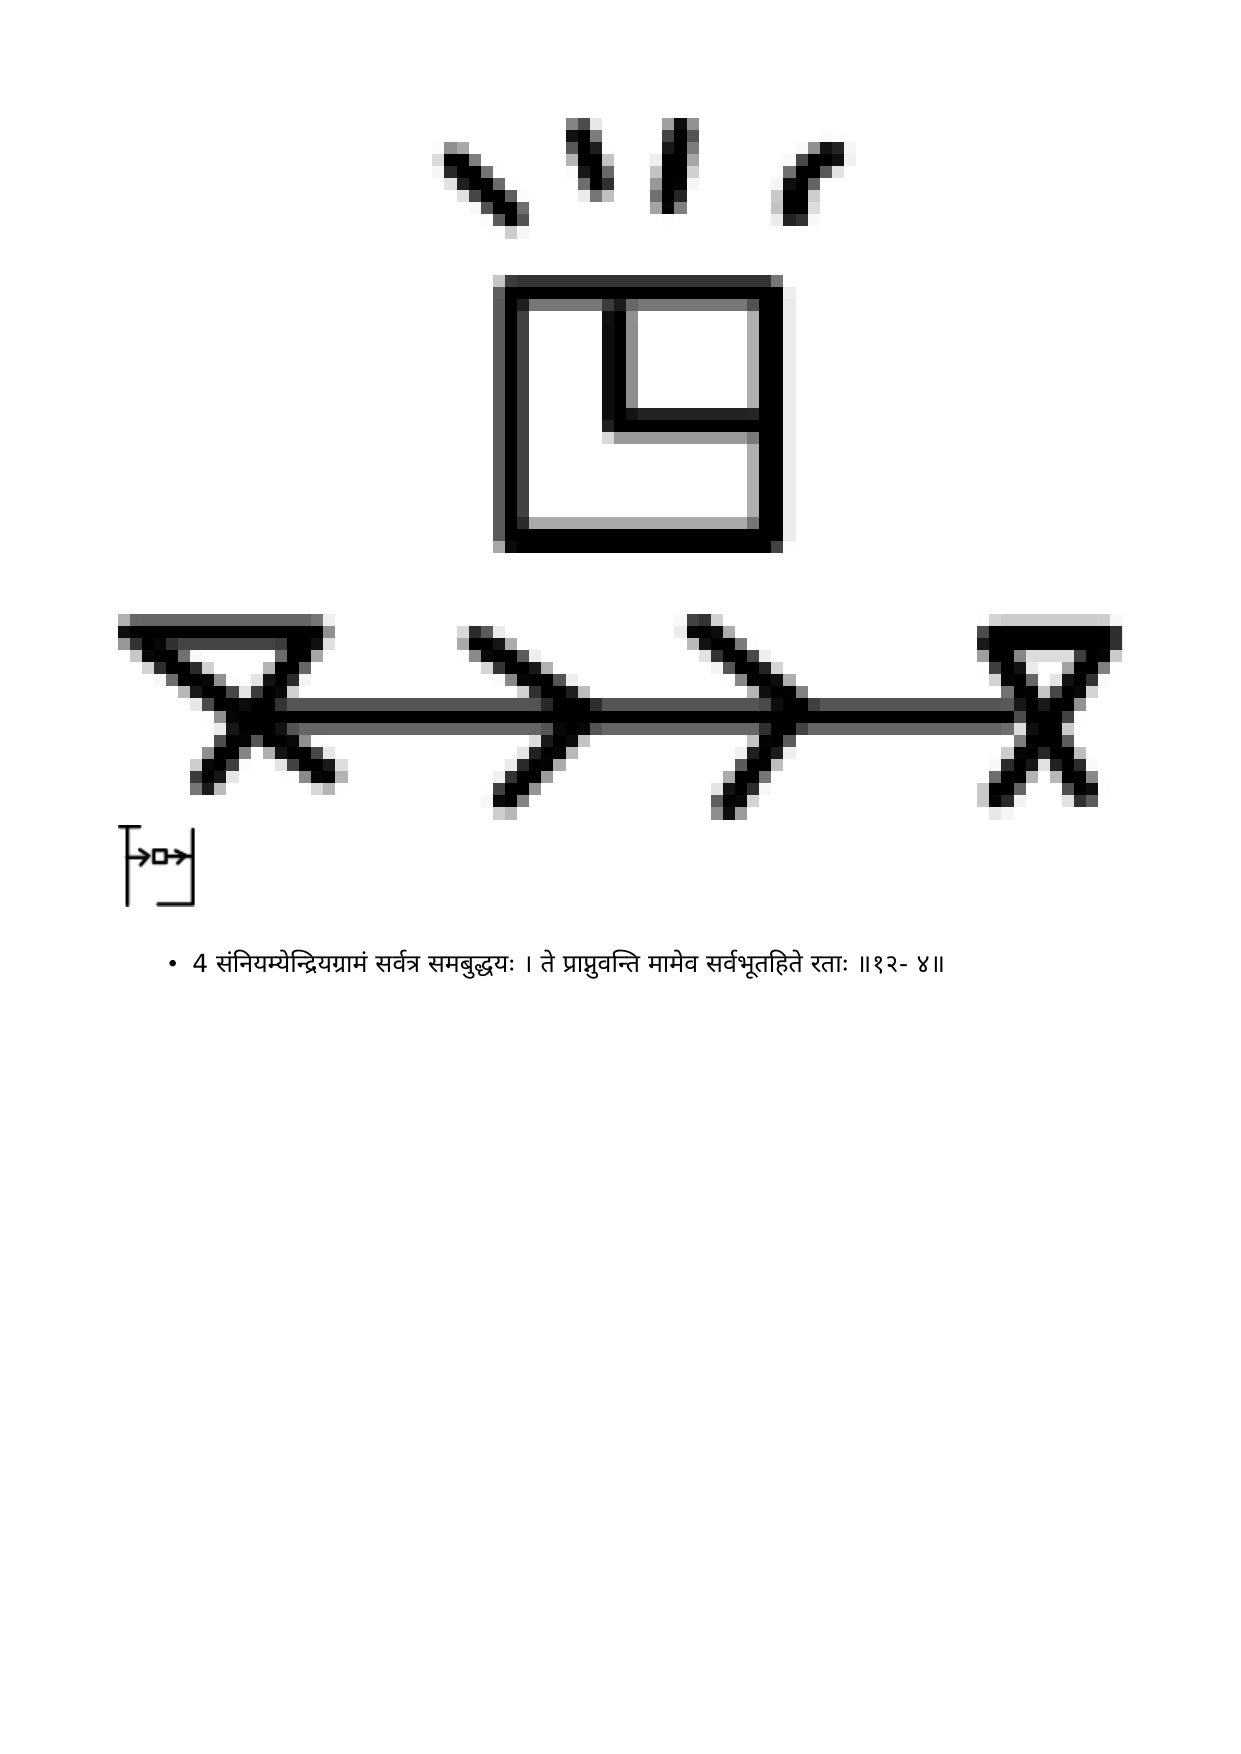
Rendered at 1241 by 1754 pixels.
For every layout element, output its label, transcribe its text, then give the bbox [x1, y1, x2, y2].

list 4 संनियम्येन्द्रियग्रामं सर्वत्र समबुद्धयः । ते प्राप्नुवन्ति मामेव सर्वभूतहिते रताः ॥१२- ४॥ [177, 949, 1122, 978]
picture [118, 118, 1123, 820]
picture [118, 825, 195, 907]
